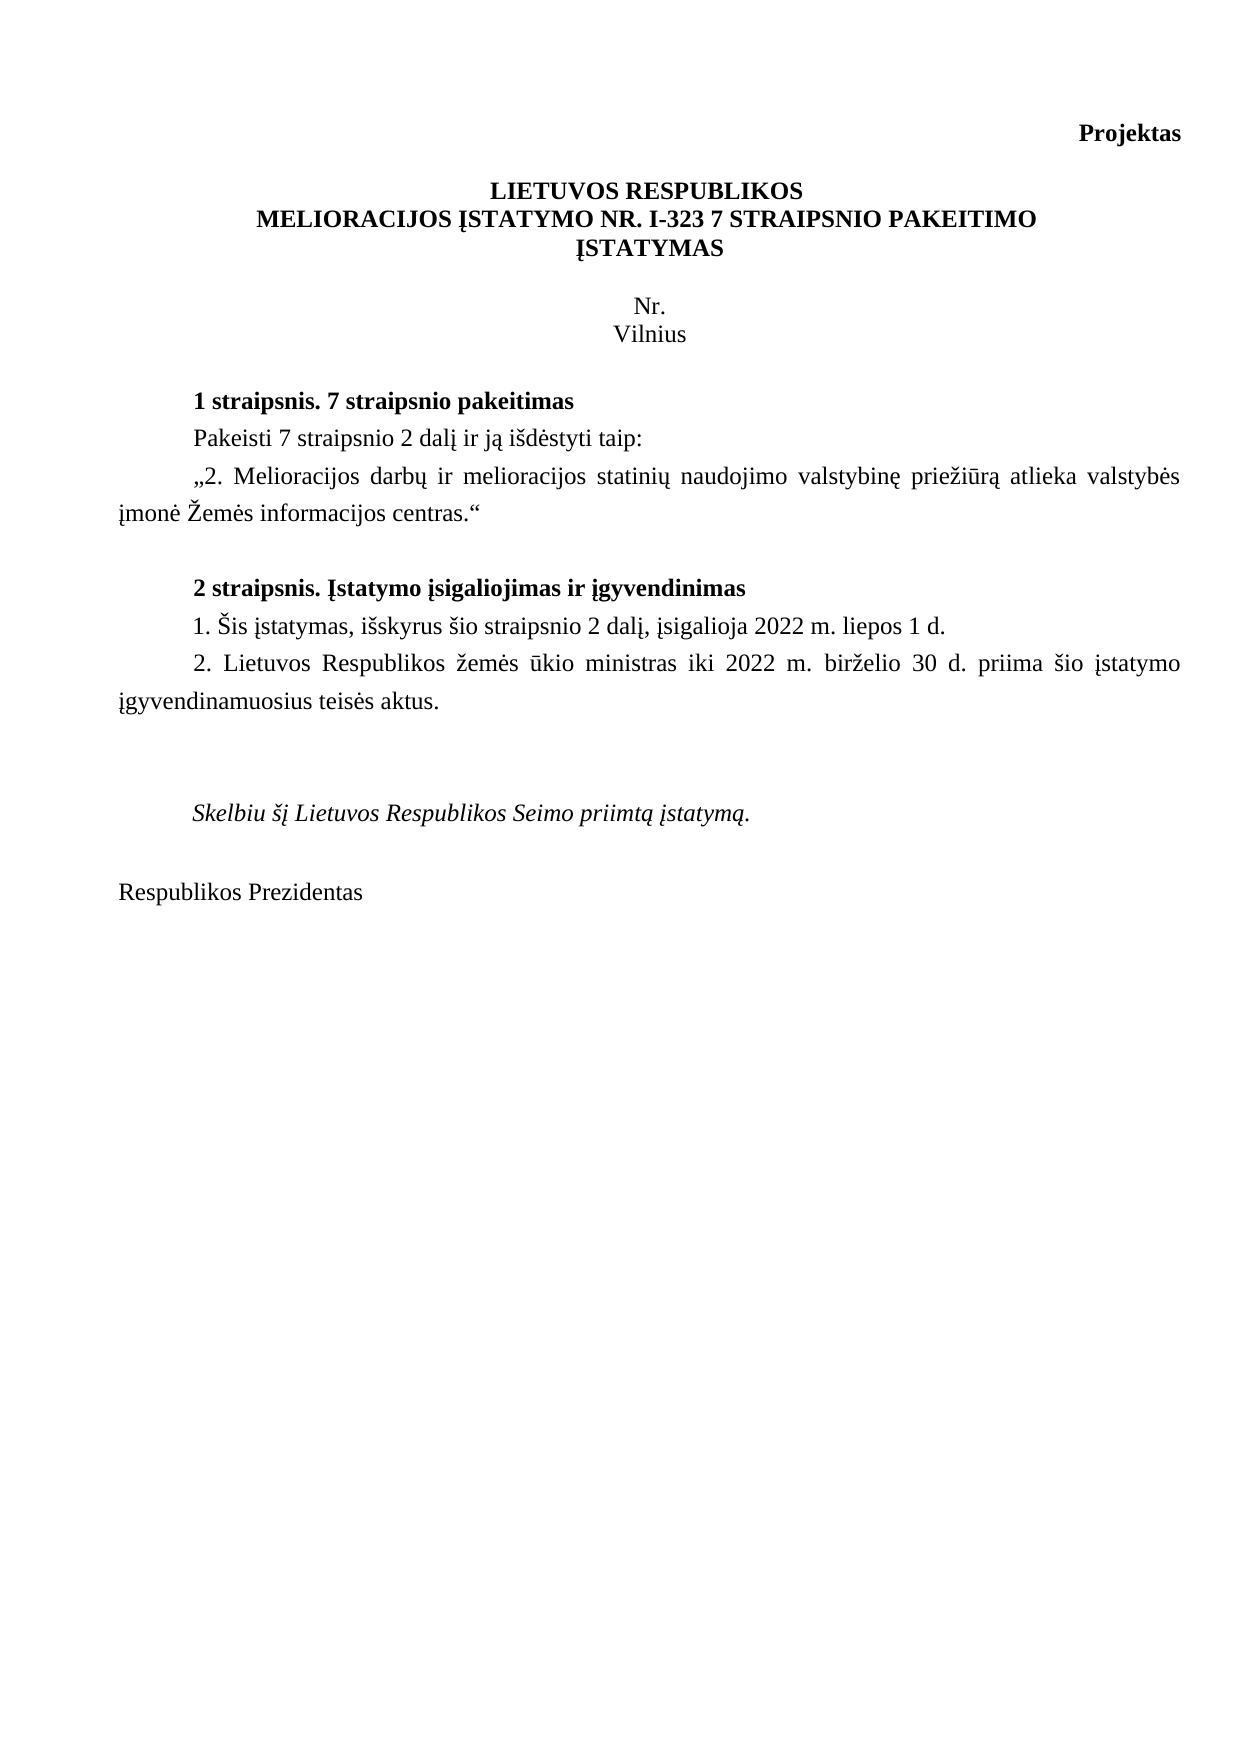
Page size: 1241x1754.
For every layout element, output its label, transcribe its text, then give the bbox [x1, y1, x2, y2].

text 1. Šis įstatymas, išskyrus šio straipsnio 2 dalį, įsigalioja 2022 m. liepos 1 d. [118, 602, 1181, 639]
text 2 straipsnis. Įstatymo įsigaliojimas ir įgyvendinimas [118, 564, 1181, 602]
text Respublikos Prezidentas [118, 869, 1181, 908]
text 2. Lietuvos Respublikos žemės ūkio ministras iki 2022 m. birželio 30 d. priima šio įstatymo įgyvendinamuosius teisės aktus. [118, 639, 1181, 714]
text Skelbiu šį Lietuvos Respublikos Seimo priimtą įstatymą. [118, 789, 1181, 829]
text 1 straipsnis. 7 straipsnio pakeitimas [118, 377, 1181, 414]
text Projektas [118, 118, 1181, 147]
text Nr. [118, 291, 1181, 319]
text MELIORACIJOS ĮSTATYMO NR. I-323 7 STRAIPSNIO PAKEITIMO [118, 204, 1181, 233]
text Vilnius [118, 319, 1181, 348]
text Pakeisti 7 straipsnio 2 dalį ir ją išdėstyti taip: [118, 414, 1181, 452]
text ĮSTATYMAS [118, 233, 1181, 262]
text LIETUVOS RESPUBLIKOS [118, 176, 1181, 204]
text „2. Melioracijos darbų ir melioracijos statinių naudojimo valstybinę priežiūrą atlieka valstybės įmonė Žemės informacijos centras.“ [118, 452, 1181, 527]
